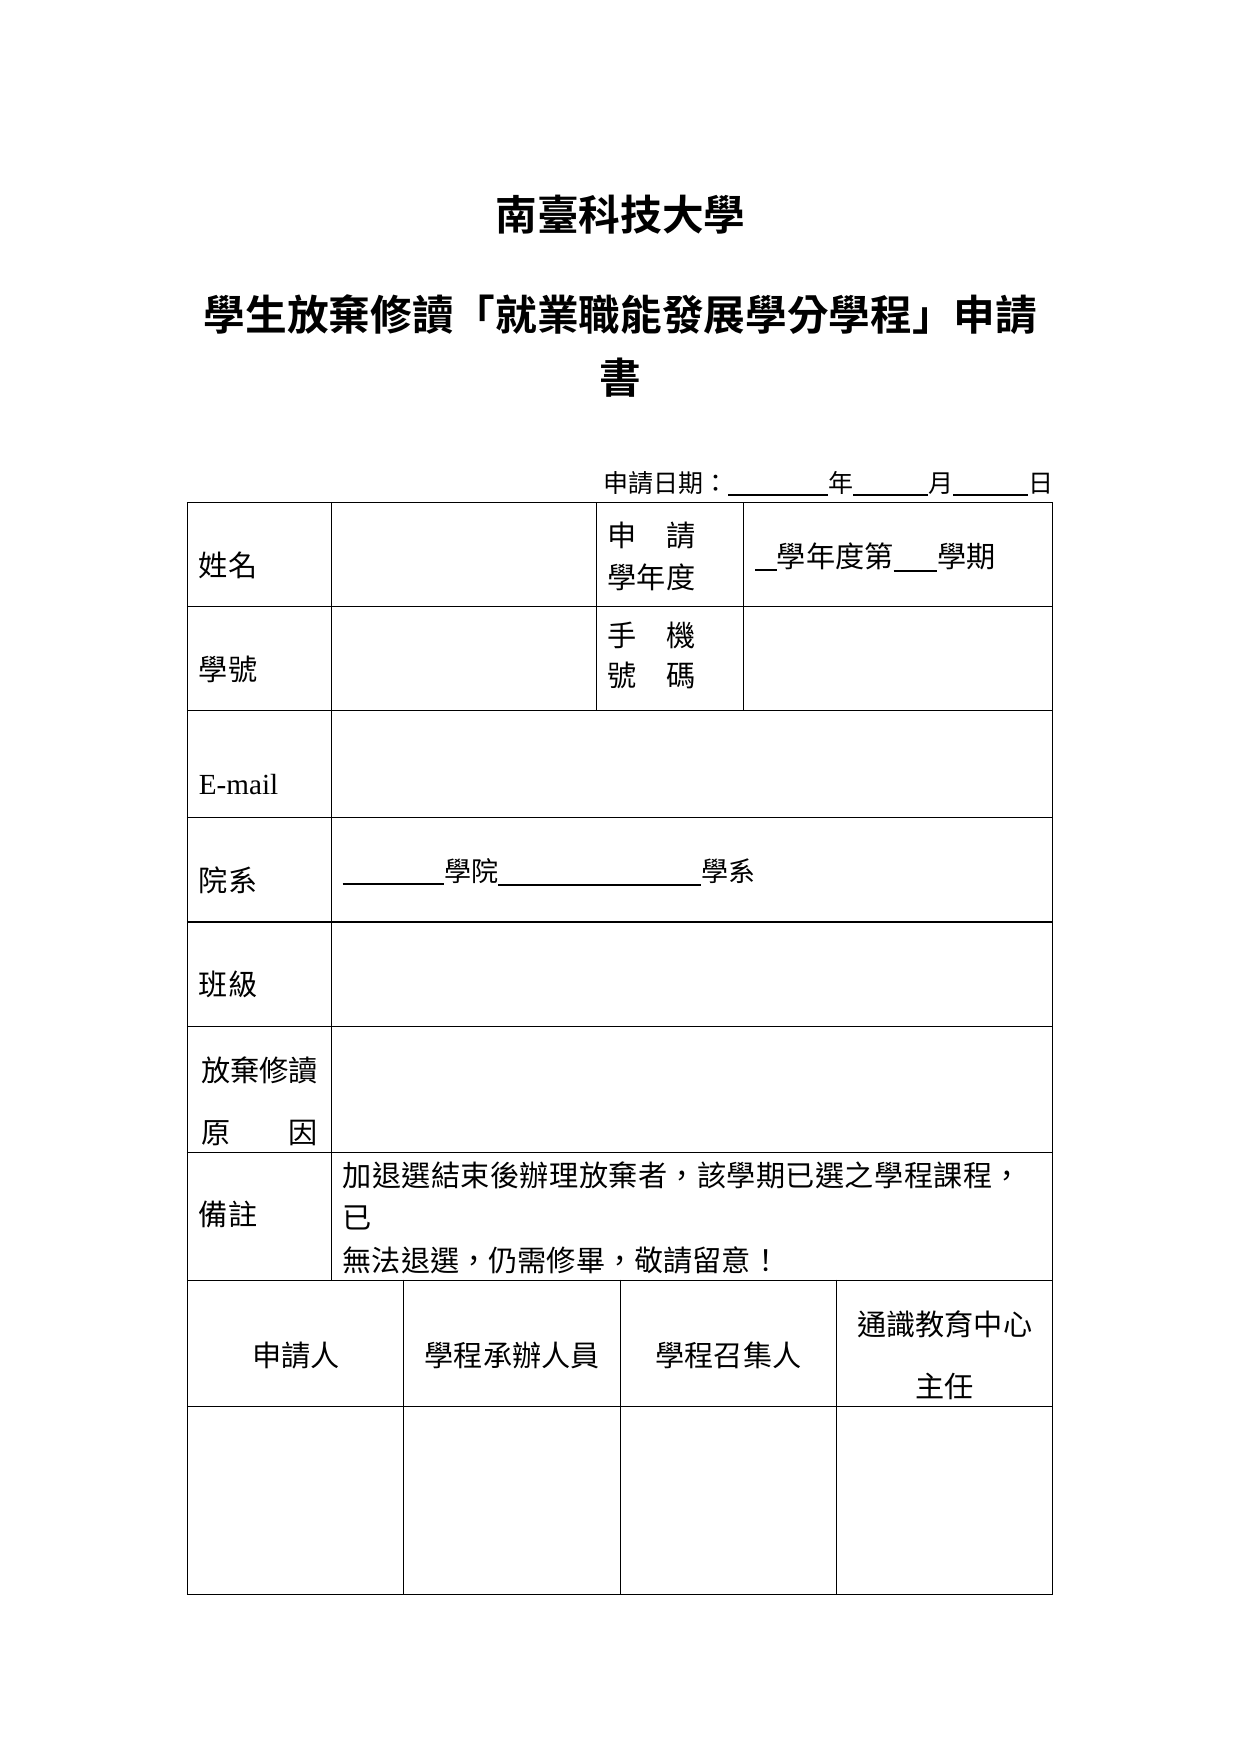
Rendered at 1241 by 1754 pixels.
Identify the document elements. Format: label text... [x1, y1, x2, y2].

table_cell 備註 [188, 1153, 331, 1279]
table_cell 院系 [188, 818, 331, 921]
table_cell [188, 1407, 403, 1594]
table_cell [621, 1407, 836, 1594]
table_cell 手 機 號 碼 [597, 607, 743, 710]
text 申請日期： 年 月 日 [187, 439, 1053, 502]
table_cell 加退選結束後辦理放棄者，該學期已選之學程課程，已 無法退選，仍需修畢，敬請留意！ [332, 1153, 1052, 1279]
table_cell 通識教育中心主任 [837, 1281, 1052, 1406]
table_cell [744, 607, 1052, 710]
table_cell [332, 607, 596, 710]
table_cell 學程召集人 [621, 1281, 836, 1406]
table_cell 學院 學系 [332, 818, 1052, 921]
table_cell E-mail [188, 711, 331, 817]
table_cell [404, 1407, 620, 1594]
table_cell 學號 [188, 607, 331, 710]
table_cell 班級 [188, 923, 331, 1026]
table_cell 學程承辦人員 [404, 1281, 620, 1406]
table_cell [332, 1027, 1052, 1152]
table_header 姓名 [188, 503, 331, 606]
table_cell [332, 711, 1052, 817]
table_cell 申請人 [188, 1281, 403, 1406]
table_cell 放棄修讀原 因 [188, 1027, 331, 1152]
text 學生放棄修讀「就業職能發展學分學程」申請書 [187, 271, 1053, 396]
table_cell [332, 923, 1052, 1026]
table_header 申 請 學年度 [597, 503, 743, 606]
table_header 學年度第 學期 [744, 503, 1052, 606]
text 南臺科技大學 [187, 171, 1053, 233]
table_cell [837, 1407, 1052, 1594]
table_header [332, 503, 596, 606]
